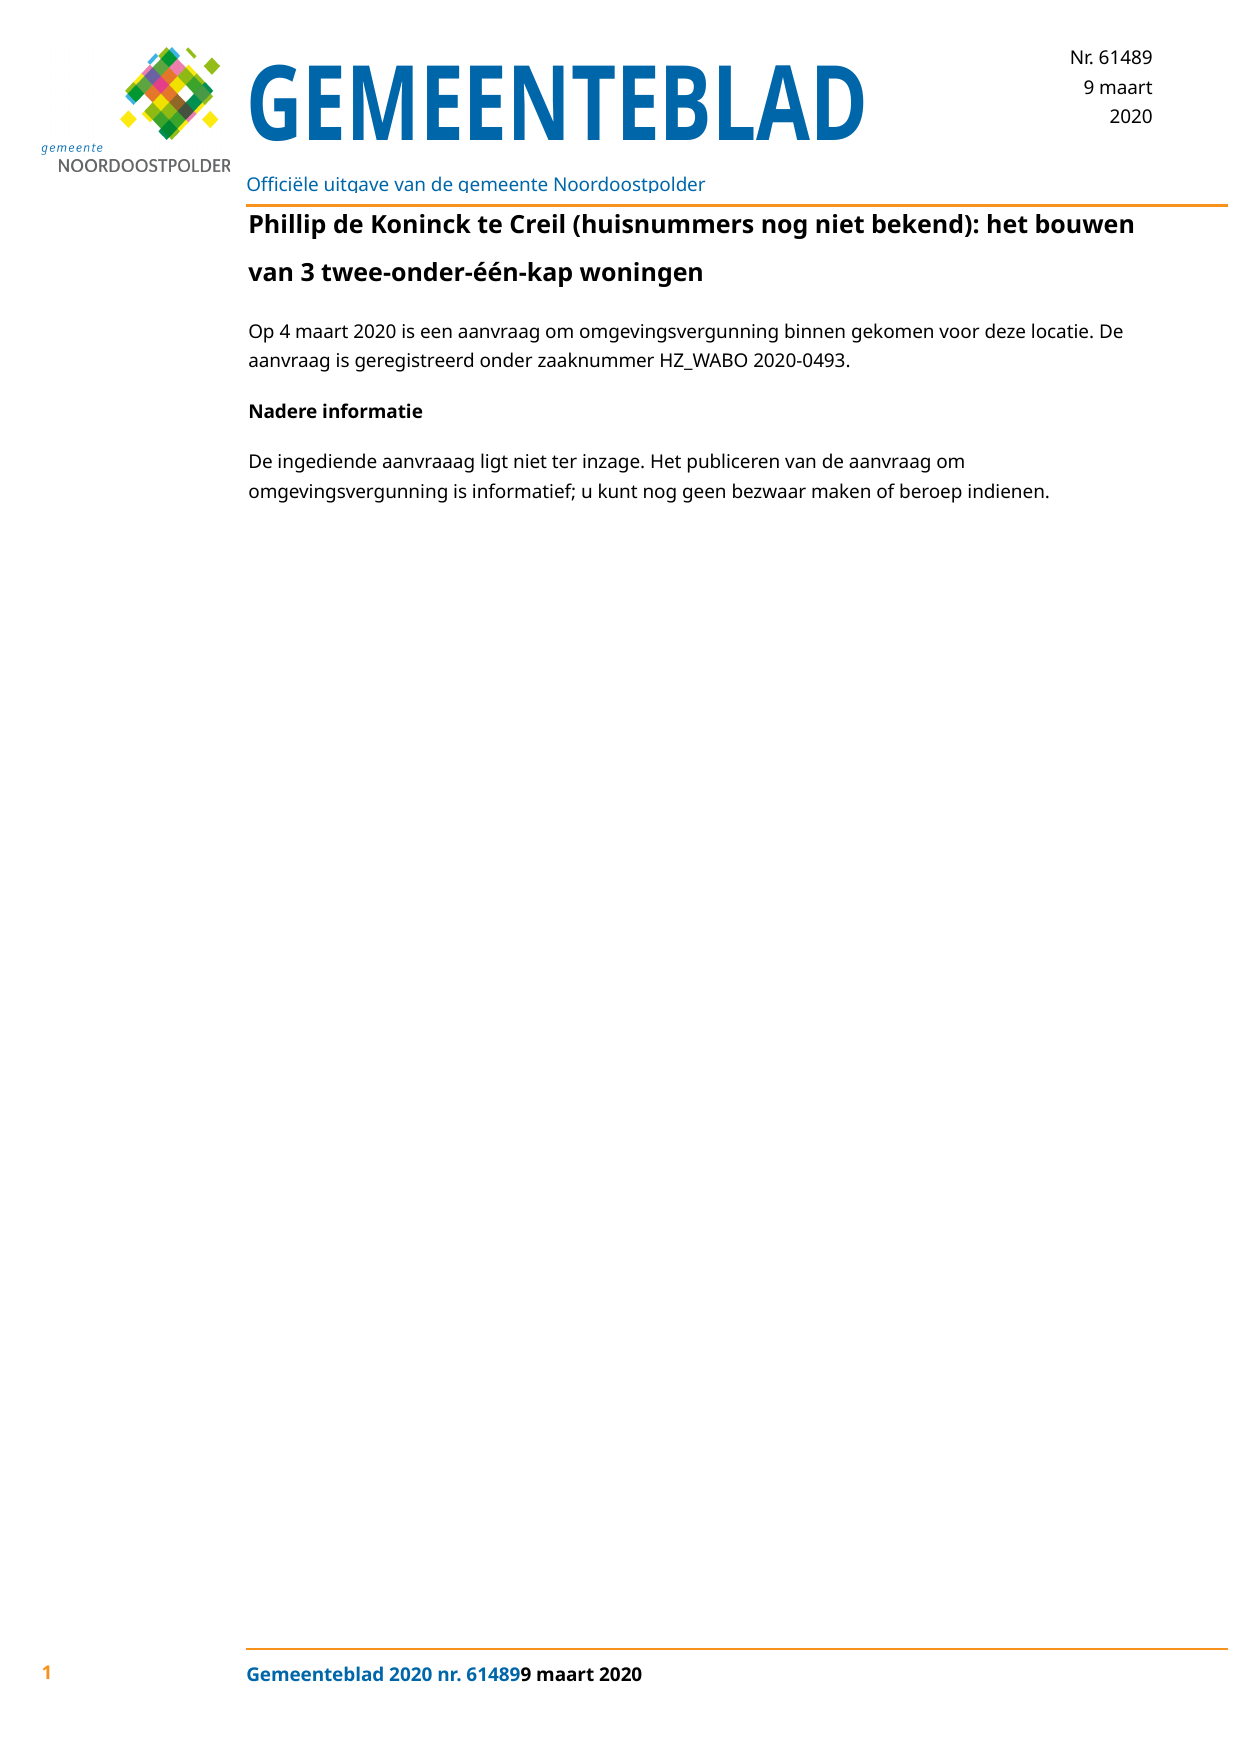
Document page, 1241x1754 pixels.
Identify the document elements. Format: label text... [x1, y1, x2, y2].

picture [41, 47, 231, 172]
text Op 4 maart 2020 is een aanvraag om omgevingsvergunning binnen gekomen voor deze locatie. De aanvraag is geregistreerd onder zaaknummer HZ_WABO 2020-0493. [248, 318, 1152, 373]
text Phillip de Koninck te Creil (huisnummers nog niet bekend): het bouwen van 3 twee-onder-één-kap woningen [248, 207, 1152, 288]
text De ingediende aanvraaag ligt niet ter inzage. Het publiceren van de aanvraag om omgevingsvergunning is informatief; u kunt nog geen bezwaar maken of beroep indienen. [248, 448, 1152, 504]
text Nadere informatie [248, 398, 1152, 424]
